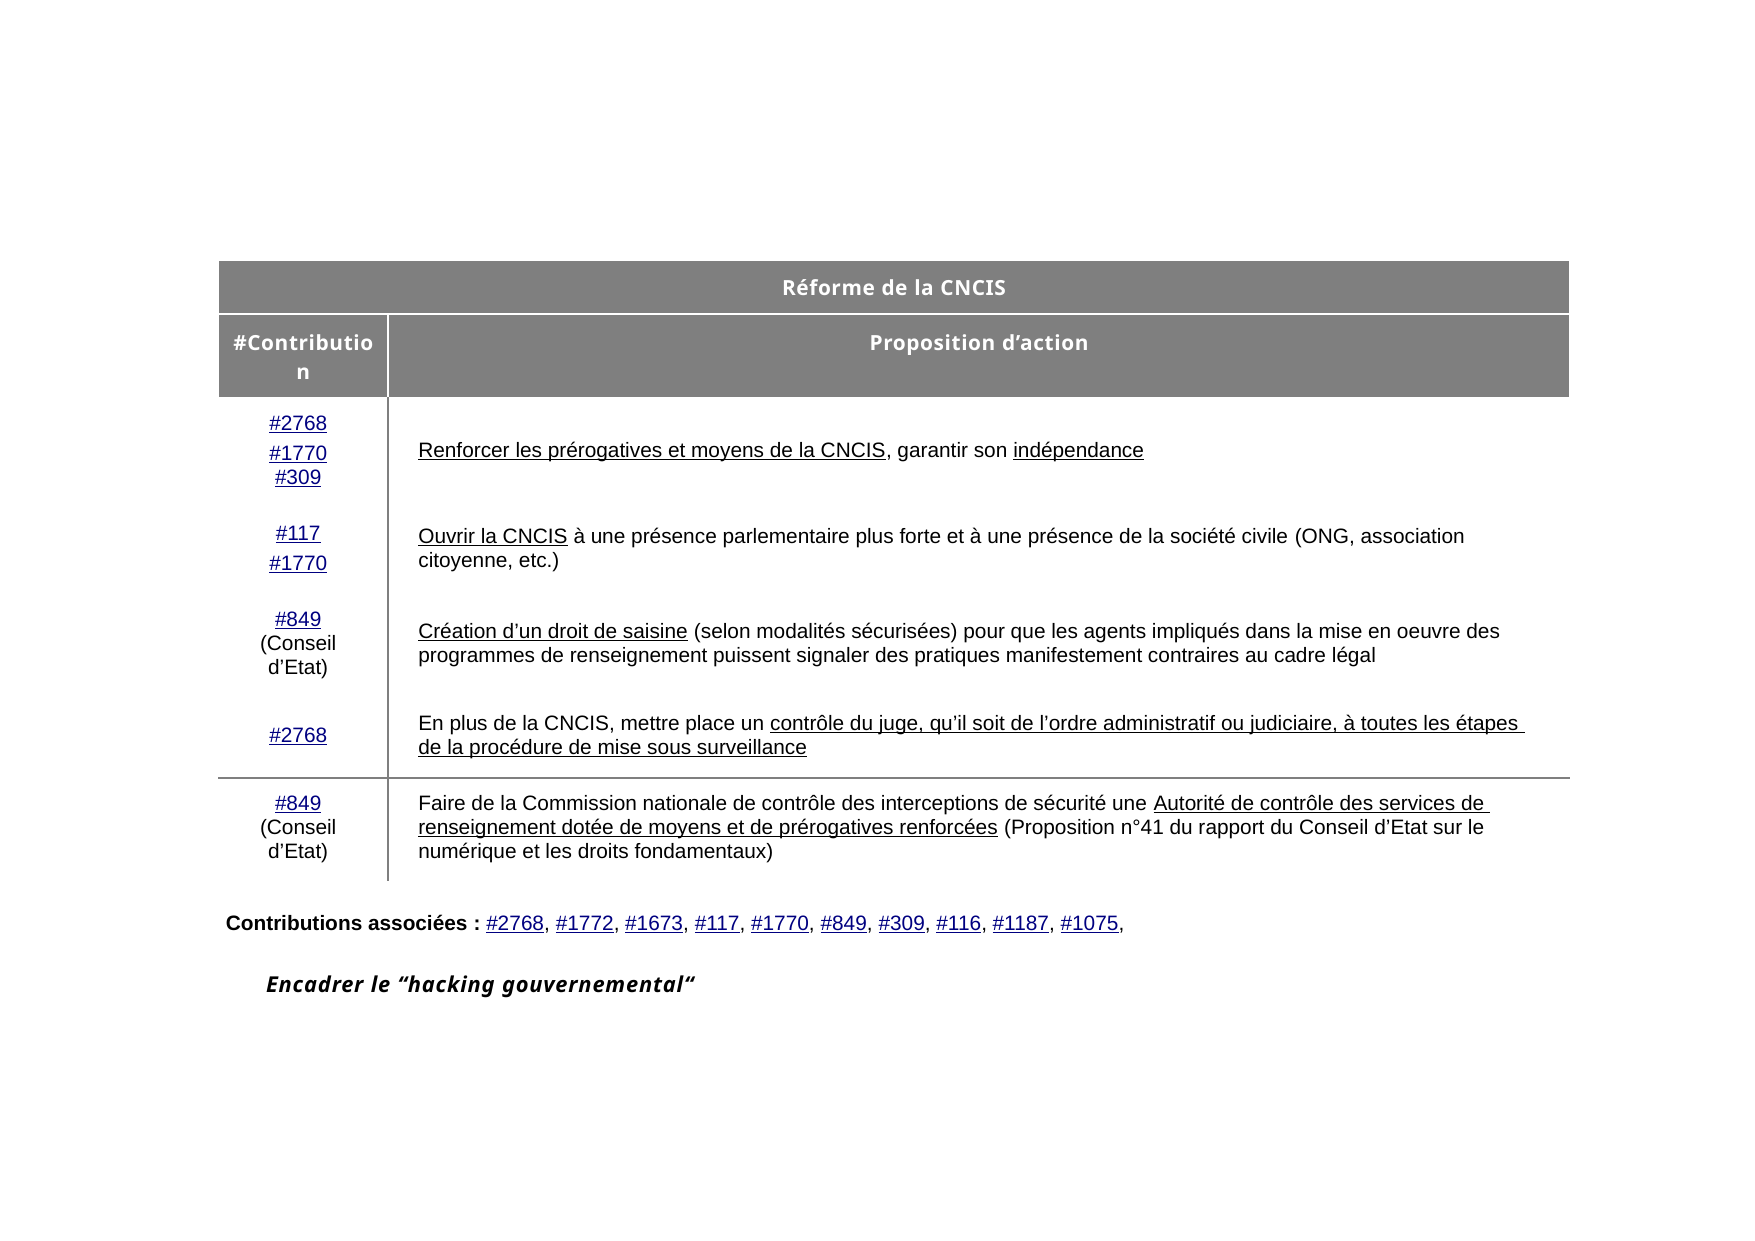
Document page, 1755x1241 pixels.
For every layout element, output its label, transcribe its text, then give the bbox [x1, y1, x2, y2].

table_cell #Contribution [219, 315, 387, 397]
table_cell Proposition d’action [389, 315, 1569, 397]
table_cell Ouvrir la CNCIS à une présence parlementaire plus forte et à une présence de la société civile (ONG, association citoyenne, etc.) [389, 509, 1570, 593]
table_cell #849 (Conseil d’Etat) [218, 779, 387, 881]
table_cell Renforcer les prérogatives et moyens de la CNCIS, garantir son indépendance [389, 399, 1570, 507]
table_cell #849 (Conseil d’Etat) [218, 595, 387, 697]
text Encadrer le “hacking gouvernemental“ [266, 969, 1551, 999]
text Contributions associées : #2768, #1772, #1673, #117, #1770, #849, #309, #116, #1187, #1075, [226, 911, 1518, 935]
table_cell Faire de la Commission nationale de contrôle des interceptions de sécurité une Autorité de contrôle des services de renseignement dotée de moyens et de prérogatives renforcées (Proposition n°41 du rapport du Conseil d’Etat sur le numérique et les droits fondamentaux) [389, 779, 1570, 881]
table_cell #2768 #1770 #309 [218, 399, 387, 507]
table_header Réforme de la CNCIS [219, 261, 1569, 313]
table_cell En plus de la CNCIS, mettre place un contrôle du juge, qu’il soit de l’ordre administratif ou judiciaire, à toutes les étapes de la procédure de mise sous surveillance [389, 699, 1570, 777]
table_cell Création d’un droit de saisine (selon modalités sécurisées) pour que les agents impliqués dans la mise en oeuvre des programmes de renseignement puissent signaler des pratiques manifestement contraires au cadre légal [389, 595, 1570, 697]
table_cell #2768 [218, 699, 387, 777]
table_cell #117 #1770 [218, 509, 387, 593]
